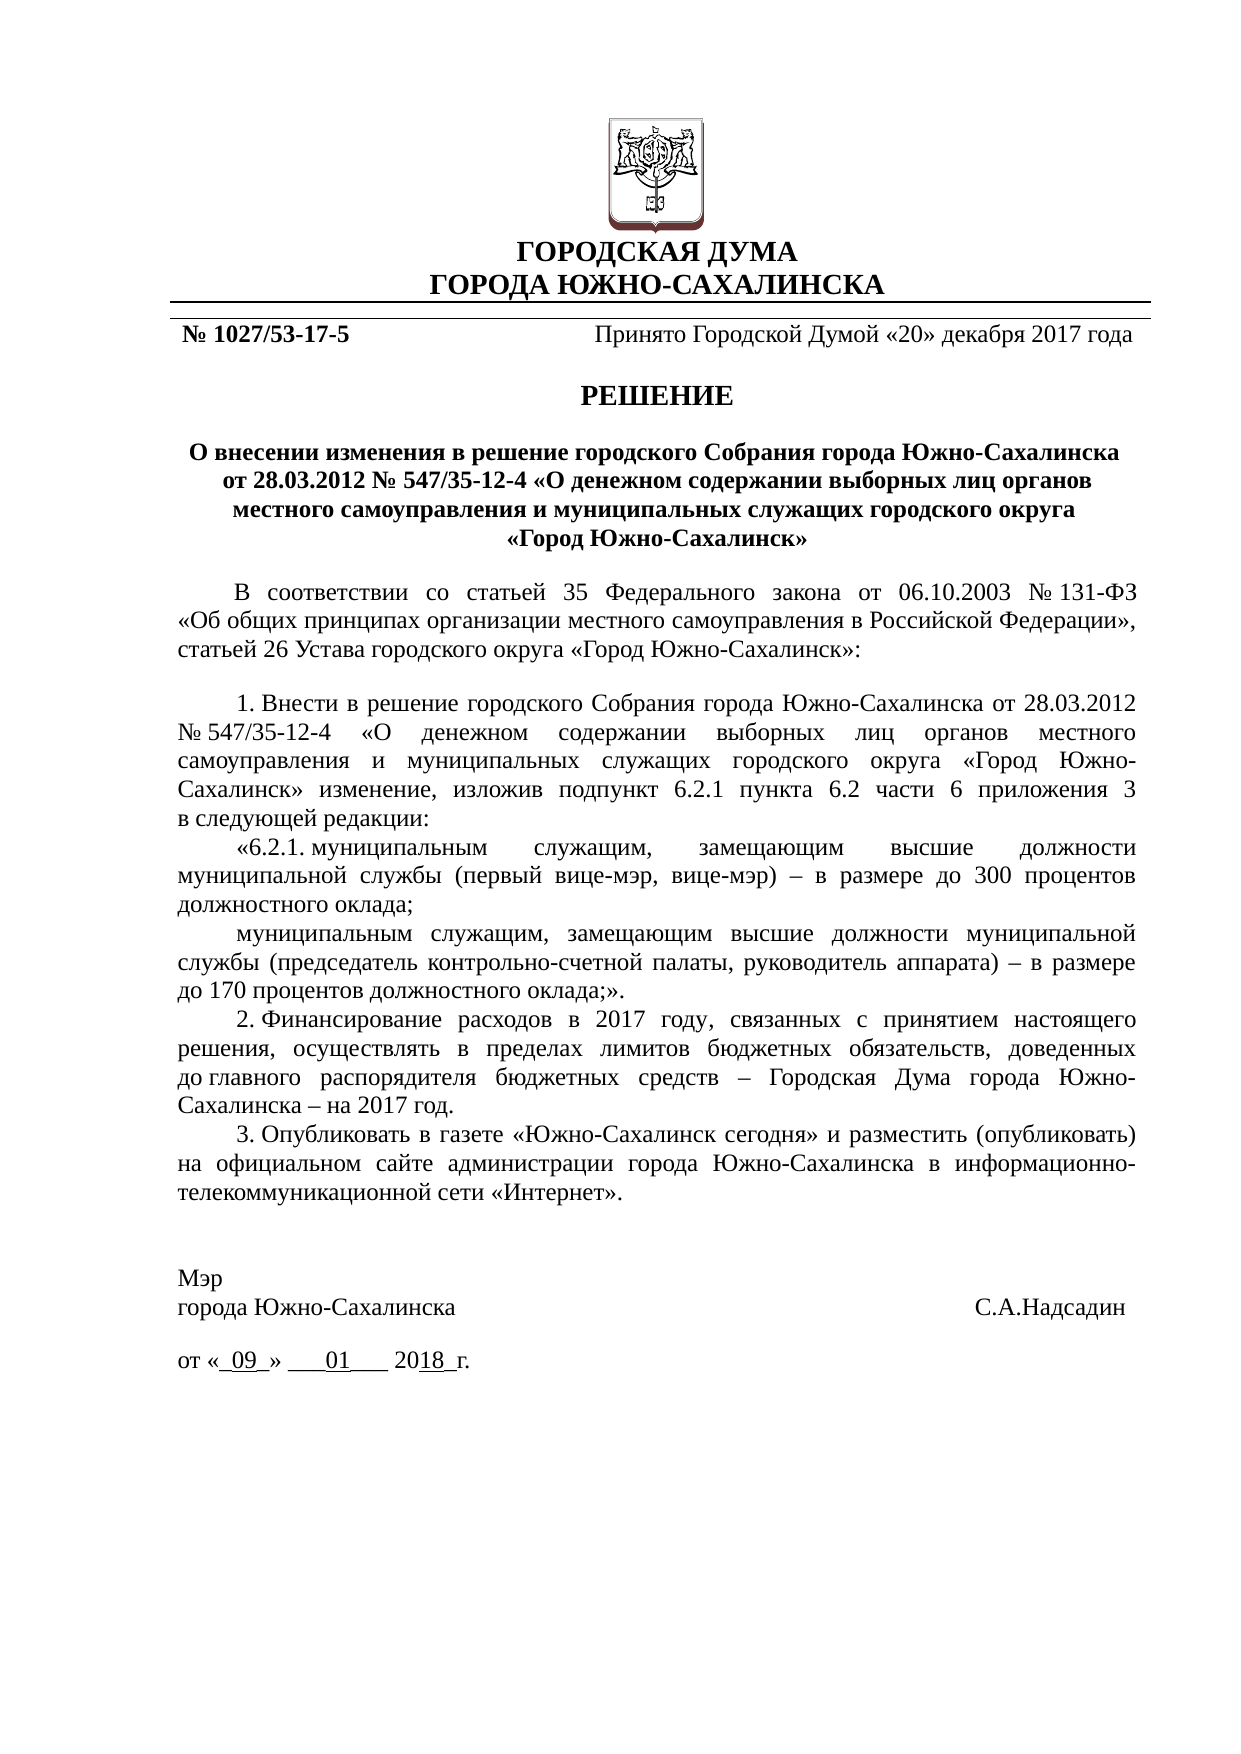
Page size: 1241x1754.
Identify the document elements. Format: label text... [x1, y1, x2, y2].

table_header [170, 303, 1151, 318]
text от «_09_» ___01___ 2018_г. [177, 1346, 1137, 1374]
text О внесении изменения в решение городского Собрания города Южно-Сахалинска от 28.03.2012 № 547/35-12-4 «О денежном содержании выборных лиц органов местного самоуправления и муниципальных служащих городского округа «Город Южно-Сахалинск» [177, 437, 1137, 552]
text Мэр [177, 1263, 1137, 1292]
text муниципальным служащим, замещающим высшие должности муниципальной службы (председатель контрольно-счетной палаты, руководитель аппарата) – в размере до 170 процентов должностного оклада;». [177, 918, 1137, 1004]
text № 1027/53-17-5 Принято Городской Думой «20» декабря 2017 года [177, 319, 1138, 348]
text города Южно-Сахалинска С.А.Надсадин [177, 1292, 1137, 1321]
text 1. Внести в решение городского Собрания города Южно-Сахалинска от 28.03.2012 № 547/35-12-4 «О денежном содержании выборных лиц органов местного самоуправления и муниципальных служащих городского округа «Город Южно-Сахалинск» изменение, изложив подпункт 6.2.1 пункта 6.2 части 6 приложения 3 в следующей редакции: [177, 688, 1137, 832]
text 2. Финансирование расходов в 2017 году, связанных с принятием настоящего решения, осуществлять в пределах лимитов бюджетных обязательств, доведенных до главного распорядителя бюджетных средств – Городская Дума города Южно-Сахалинска – на 2017 год. [177, 1004, 1137, 1119]
text городА южно-сахалинскА [177, 267, 1137, 301]
text РЕШЕНИЕ [177, 378, 1137, 412]
text 3. Опубликовать в газете «Южно-Сахалинск сегодня» и разместить (опубликовать) на официальном сайте администрации города Южно-Сахалинска в информационно-телекоммуникационной сети «Интернет». [177, 1119, 1137, 1206]
text «6.2.1. муниципальным служащим, замещающим высшие должности муниципальной службы (первый вице-мэр, вице-мэр) – в размере до 300 процентов должностного оклада; [177, 832, 1137, 918]
text В соответствии со статьей 35 Федерального закона от 06.10.2003 № 131-ФЗ «Об общих принципах организации местного самоуправления в Российской Федерации», статьей 26 Устава городского округа «Город Южно-Сахалинск»: [177, 577, 1137, 663]
text ГОРОДСКАЯ ДУМА [177, 234, 1137, 267]
